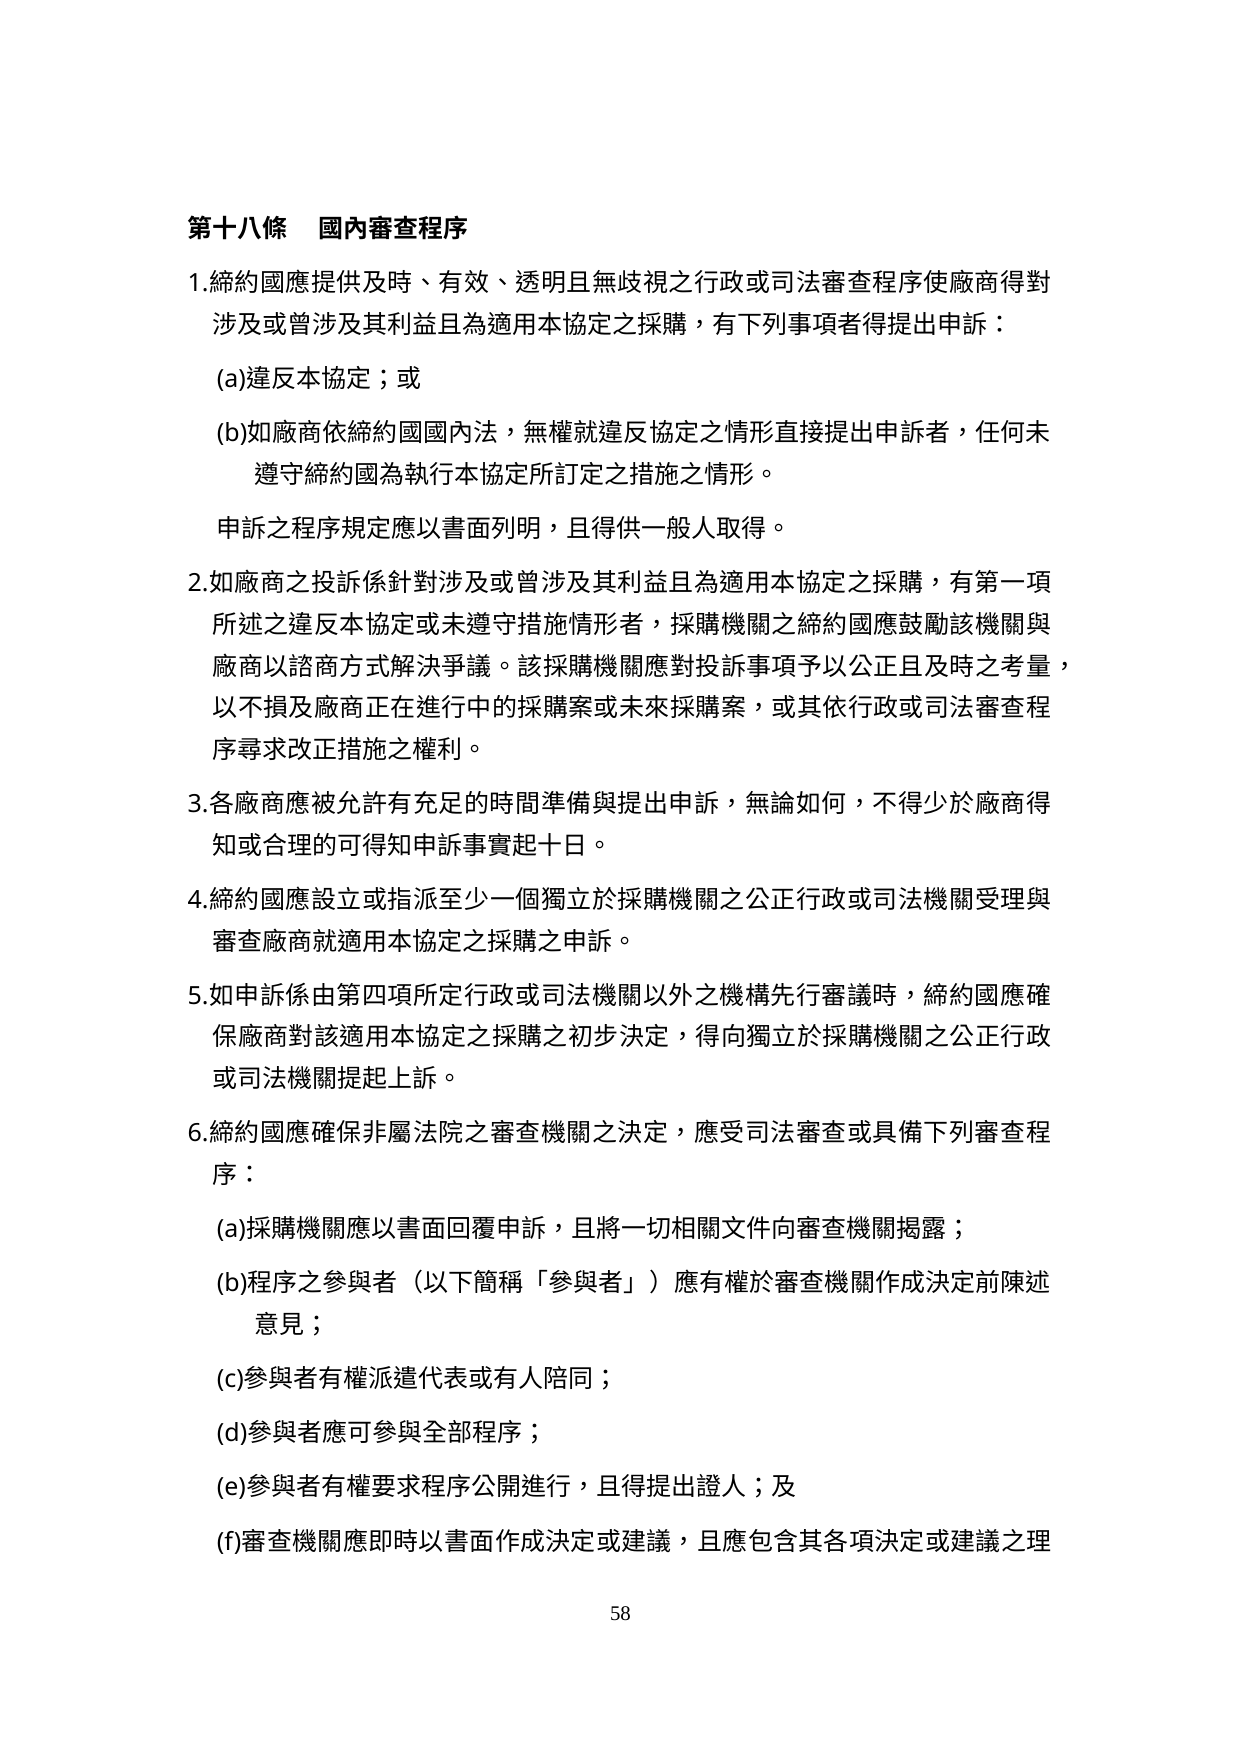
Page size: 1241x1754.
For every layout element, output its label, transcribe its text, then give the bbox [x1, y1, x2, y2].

text 1.締約國應提供及時、有效、透明且無歧視之行政或司法審查程序使廠商得對涉及或曾涉及其利益且為適用本協定之採購，有下列事項者得提出申訴： [187, 258, 1053, 342]
text 申訴之程序規定應以書面列明，且得供一般人取得。 [217, 504, 1053, 546]
text (c)參與者有權派遣代表或有人陪同； [217, 1354, 1053, 1396]
text (f)審查機關應即時以書面作成決定或建議，且應包含其各項決定或建議之理 [217, 1517, 1053, 1558]
text (b)如廠商依締約國國內法，無權就違反協定之情形直接提出申訴者，任何未遵守締約國為執行本協定所訂定之措施之情形。 [217, 408, 1053, 492]
text (d)參與者應可參與全部程序； [217, 1408, 1053, 1450]
text 3.各廠商應被允許有充足的時間準備與提出申訴，無論如何，不得少於廠商得知或合理的可得知申訴事實起十日。 [187, 779, 1053, 862]
text 6.締約國應確保非屬法院之審查機關之決定，應受司法審查或具備下列審查程序： [187, 1108, 1053, 1192]
text 2.如廠商之投訴係針對涉及或曾涉及其利益且為適用本協定之採購，有第一項所述之違反本協定或未遵守措施情形者，採購機關之締約國應鼓勵該機關與廠商以諮商方式解決爭議。該採購機關應對投訴事項予以公正且及時之考量，以不損及廠商正在進行中的採購案或未來採購案，或其依行政或司法審查程序尋求改正措施之權利。 [187, 558, 1053, 767]
text 5.如申訴係由第四項所定行政或司法機關以外之機構先行審議時，締約國應確保廠商對該適用本協定之採購之初步決定，得向獨立於採購機關之公正行政或司法機關提起上訴。 [187, 971, 1053, 1096]
text (e)參與者有權要求程序公開進行，且得提出證人；及 [217, 1462, 1053, 1504]
text 第十八條 國內審查程序 [187, 204, 1053, 246]
text (a)採購機關應以書面回覆申訴，且將一切相關文件向審查機關揭露； [217, 1204, 1053, 1246]
text 4.締約國應設立或指派至少一個獨立於採購機關之公正行政或司法機關受理與審查廠商就適用本協定之採購之申訴。 [187, 875, 1053, 958]
text (b)程序之參與者（以下簡稱「參與者」）應有權於審查機關作成決定前陳述意見； [217, 1258, 1053, 1342]
text (a)違反本協定；或 [217, 354, 1053, 396]
